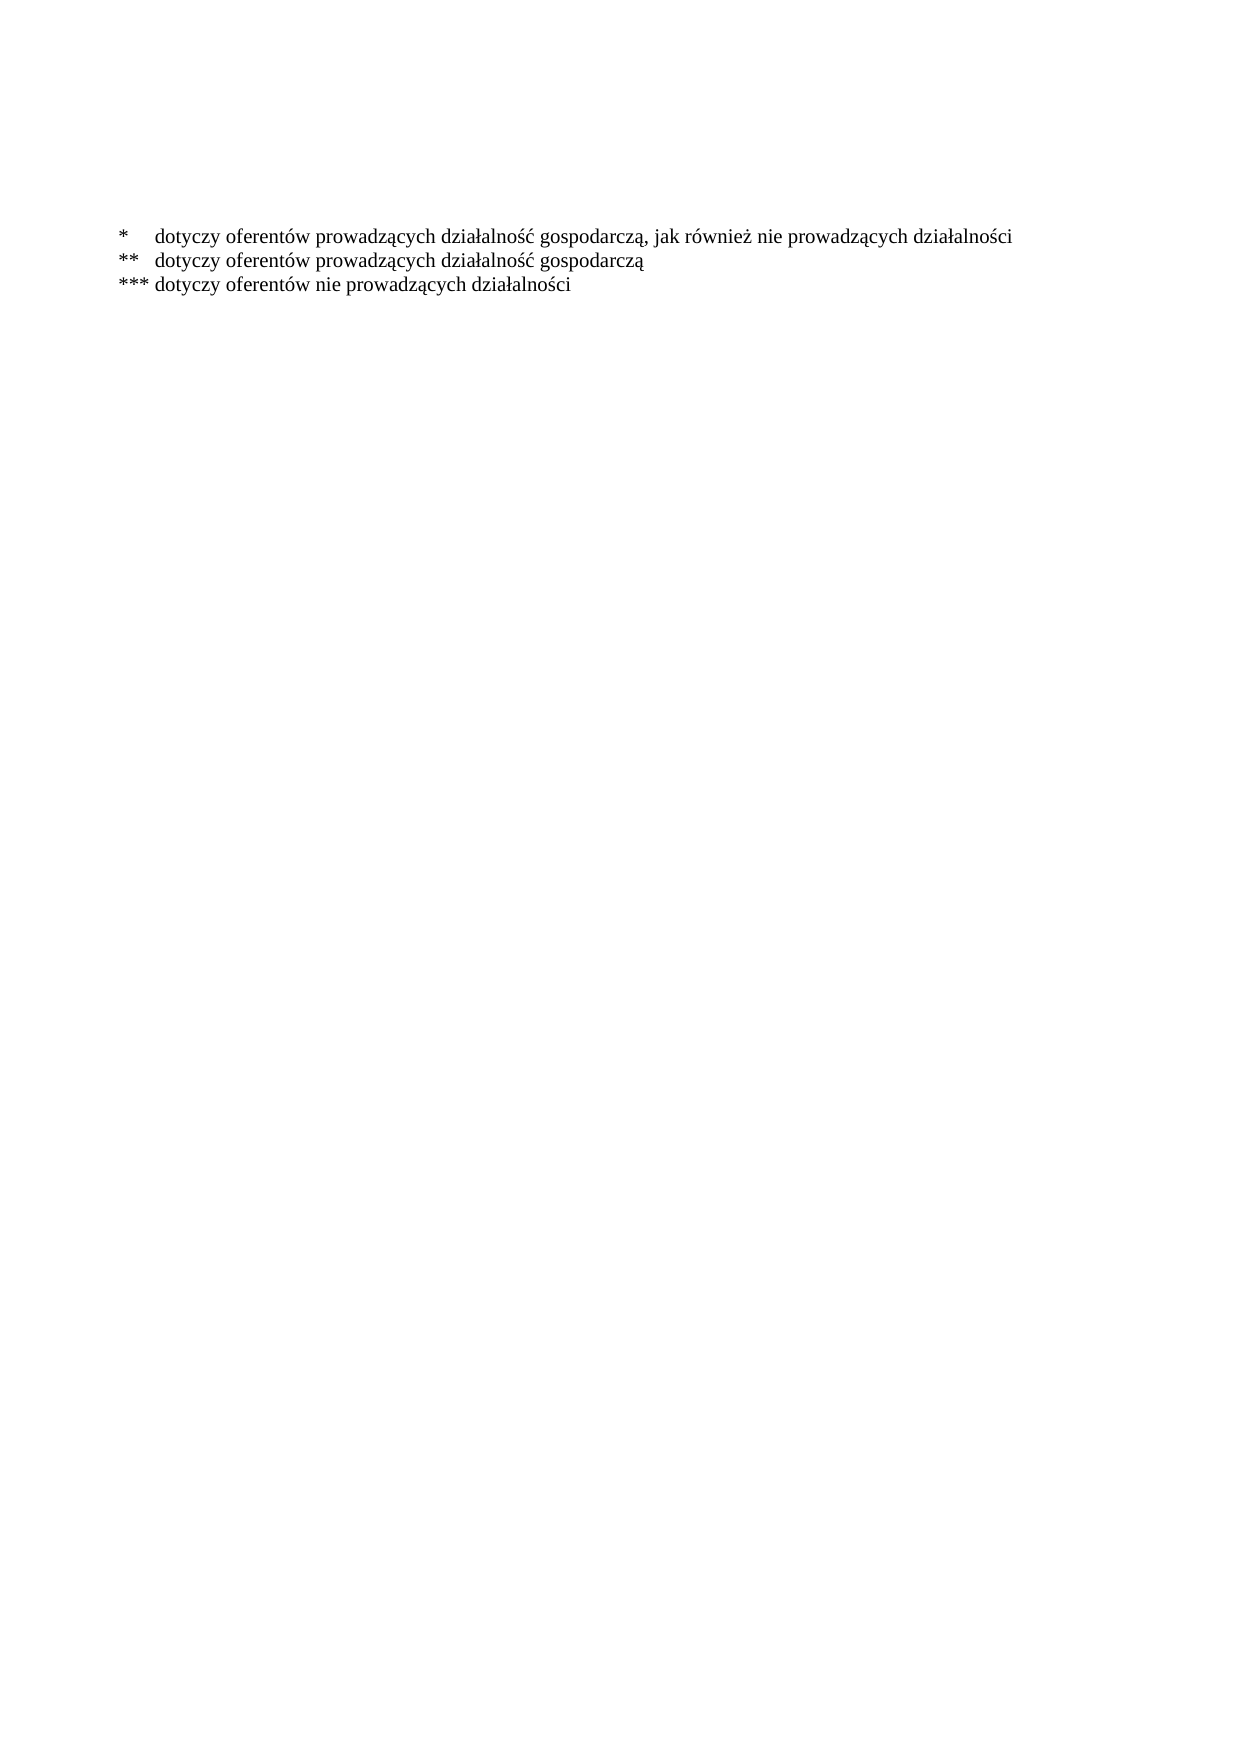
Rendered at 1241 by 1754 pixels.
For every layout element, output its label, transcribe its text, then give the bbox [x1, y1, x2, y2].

text *** dotyczy oferentów nie prowadzących działalności [118, 272, 1122, 296]
text ** dotyczy oferentów prowadzących działalność gospodarczą [118, 248, 1122, 272]
text * dotyczy oferentów prowadzących działalność gospodarczą, jak również nie prowadzących działalności [118, 224, 1122, 248]
